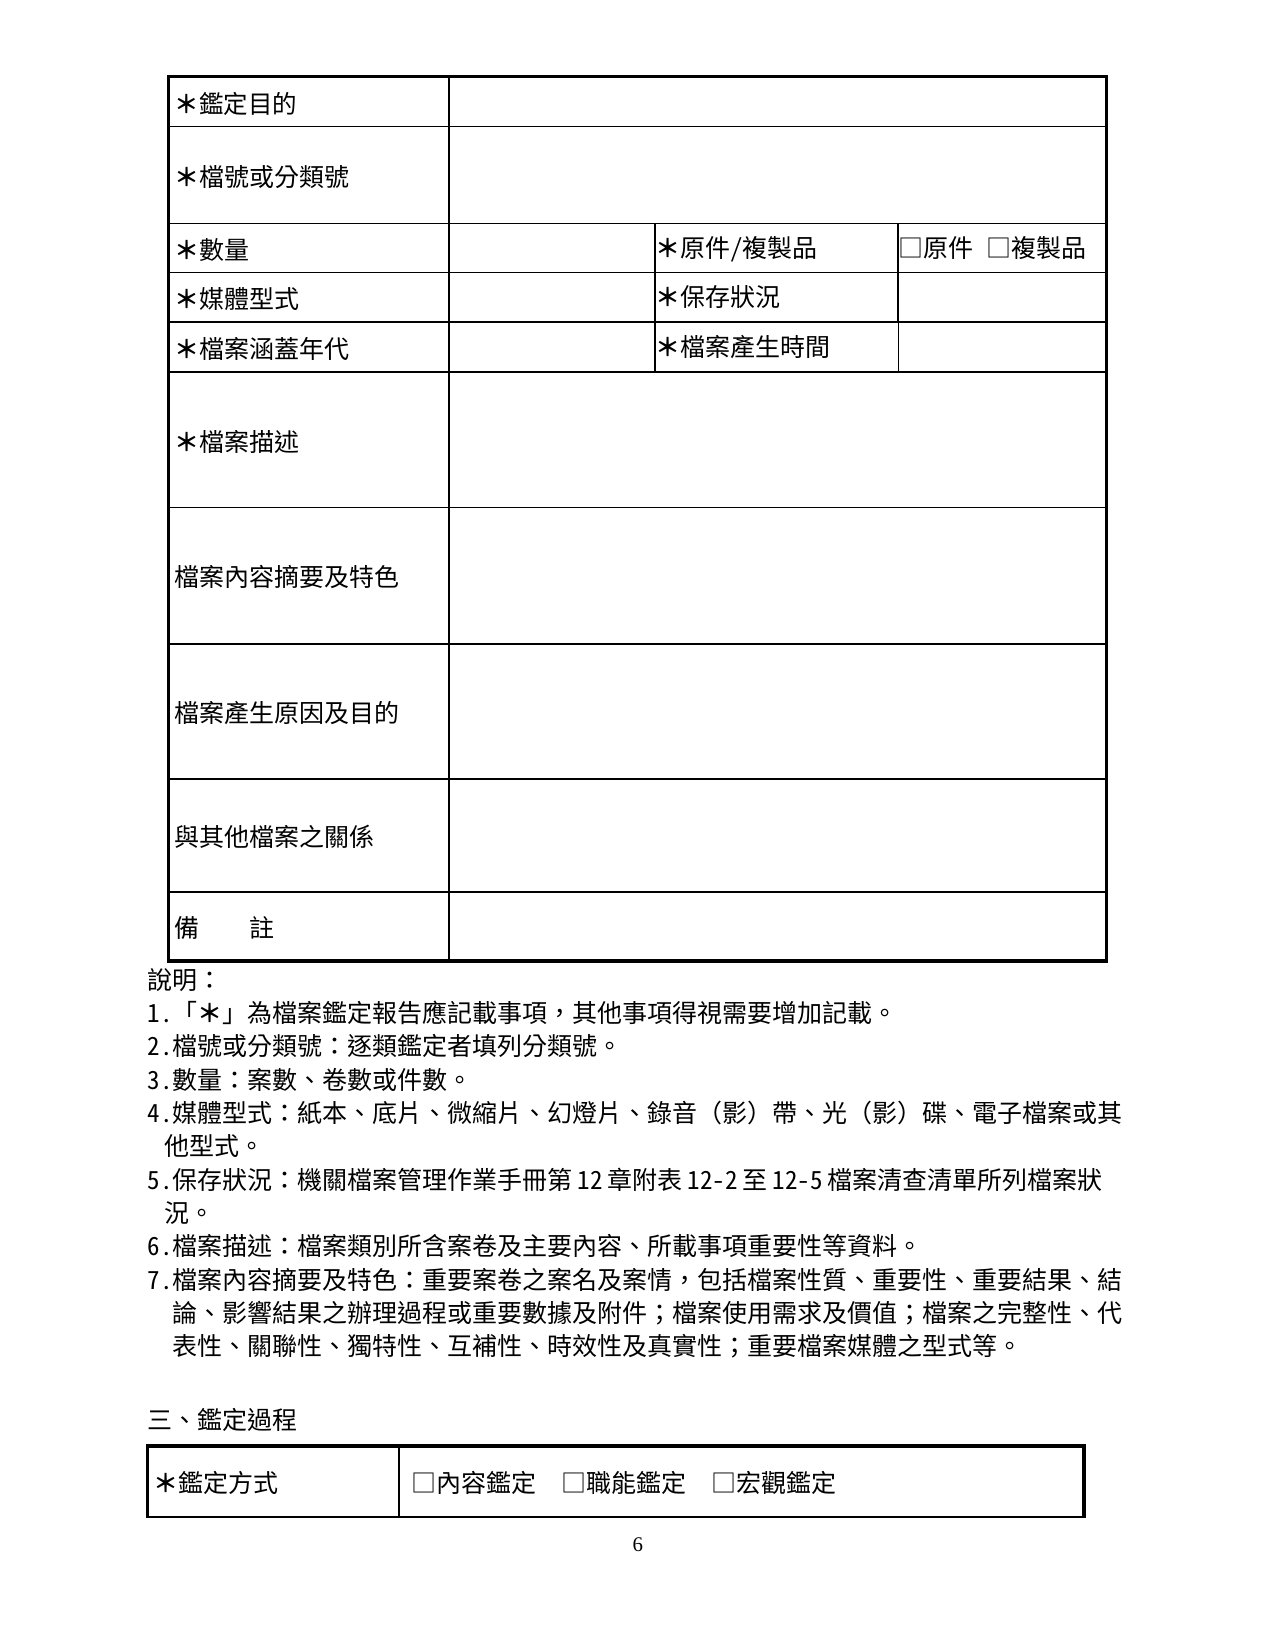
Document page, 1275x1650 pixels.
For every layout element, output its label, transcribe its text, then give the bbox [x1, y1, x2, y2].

table_header ＊鑑定目的 [170, 78, 448, 126]
table_cell 檔案內容摘要及特色 [170, 508, 448, 642]
text 說明： [148, 962, 1127, 996]
table_cell 與其他檔案之關係 [170, 780, 448, 891]
table_cell 備 註 [170, 893, 448, 959]
text 1.「＊」為檔案鑑定報告應記載事項，其他事項得視需要增加記載。 [148, 996, 1127, 1029]
table_cell ＊檔案產生時間 [656, 323, 898, 371]
table_cell [450, 645, 1105, 778]
table_header ＊鑑定方式 [149, 1448, 398, 1516]
table_cell 檔案產生原因及目的 [170, 645, 448, 778]
text 3.數量：案數、卷數或件數。 [148, 1062, 1127, 1096]
table_cell [450, 224, 654, 272]
table_cell ＊原件/複製品 [656, 224, 897, 272]
table_cell [450, 273, 654, 321]
table_cell [450, 780, 1105, 891]
table_header [450, 78, 1105, 126]
text 2.檔號或分類號：逐類鑑定者填列分類號。 [148, 1029, 1127, 1062]
table_cell ＊保存狀況 [656, 273, 897, 321]
text 4.媒體型式：紙本、底片、微縮片、幻燈片、錄音（影）帶、光（影）碟、電子檔案或其他型式。 [148, 1096, 1127, 1162]
table_cell [899, 273, 1105, 321]
table_cell [450, 508, 1105, 642]
table_cell [899, 323, 1105, 371]
table_cell [450, 323, 654, 371]
table_header □內容鑑定 □職能鑑定 □宏觀鑑定 [400, 1448, 1082, 1516]
text 5.保存狀況：機關檔案管理作業手冊第12章附表12-2至12-5檔案清查清單所列檔案狀況。 [148, 1162, 1127, 1229]
table_cell ＊數量 [170, 224, 448, 272]
table_cell ＊媒體型式 [170, 273, 448, 321]
table_cell □原件 □複製品 [899, 224, 1105, 272]
table_cell ＊檔號或分類號 [170, 127, 448, 223]
text 三、鑑定過程 [148, 1396, 1127, 1438]
table_cell [450, 127, 1105, 223]
table_cell [450, 373, 1105, 507]
table_cell [450, 893, 1105, 959]
table_cell ＊檔案描述 [170, 373, 448, 507]
text 7.檔案內容摘要及特色：重要案卷之案名及案情，包括檔案性質、重要性、重要結果、結論、影響結果之辦理過程或重要數據及附件；檔案使用需求及價值；檔案之完整性、代表性、關聯性、獨特性、互補性、時效性及真實性；重要檔案媒體之型式等。 [148, 1262, 1127, 1362]
table_cell ＊檔案涵蓋年代 [170, 323, 448, 371]
text 6.檔案描述：檔案類別所含案卷及主要內容、所載事項重要性等資料。 [148, 1229, 1127, 1262]
